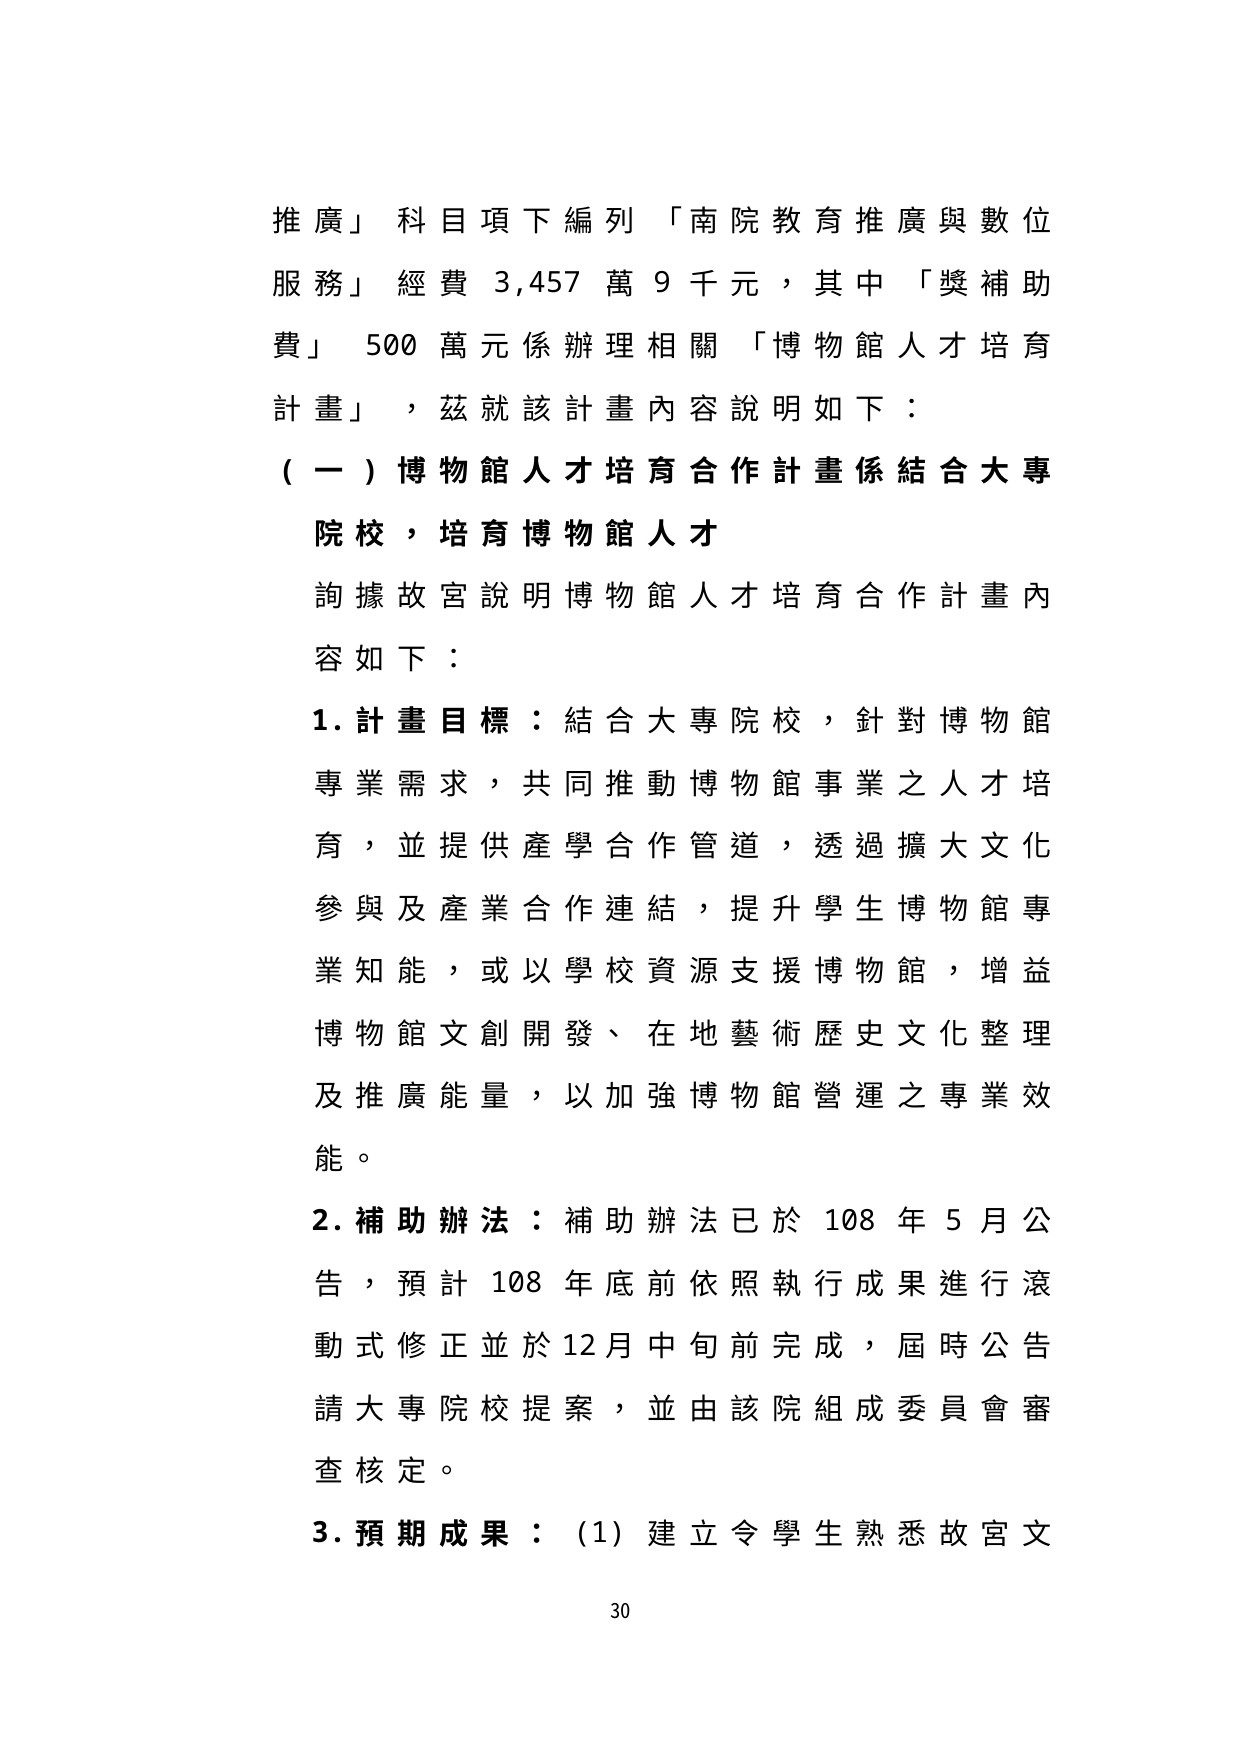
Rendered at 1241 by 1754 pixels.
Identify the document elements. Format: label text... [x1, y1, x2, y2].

text (一)博物館人才培育合作計畫係結合大專院校，培育博物館人才 [242, 427, 1058, 552]
text 詢據故宮說明博物館人才培育合作計畫內容如下： [301, 552, 1058, 677]
text 2.補助辦法：補助辦法已於108年5月公告，預計108年底前依照執行成果進行滾動式修正並於12月中旬前完成，屆時公告請大專院校提案，並由該院組成委員會審查核定。 [271, 1177, 1058, 1490]
text 推廣」科目項下編列「南院教育推廣與數位服務」經費3,457萬9千元，其中「獎補助費」500萬元係辦理相關「博物館人才培育計畫」，茲就該計畫內容說明如下： [242, 177, 1058, 427]
text 1.計畫目標：結合大專院校，針對博物館專業需求，共同推動博物館事業之人才培育，並提供產學合作管道，透過擴大文化參與及產業合作連結，提升學生博物館專業知能，或以學校資源支援博物館，增益博物館文創開發、在地藝術歷史文化整理及推廣能量，以加強博物館營運之專業效能。 [271, 677, 1058, 1177]
text 3.預期成果：(1)建立令學生熟悉故宮文 [271, 1490, 1058, 1552]
